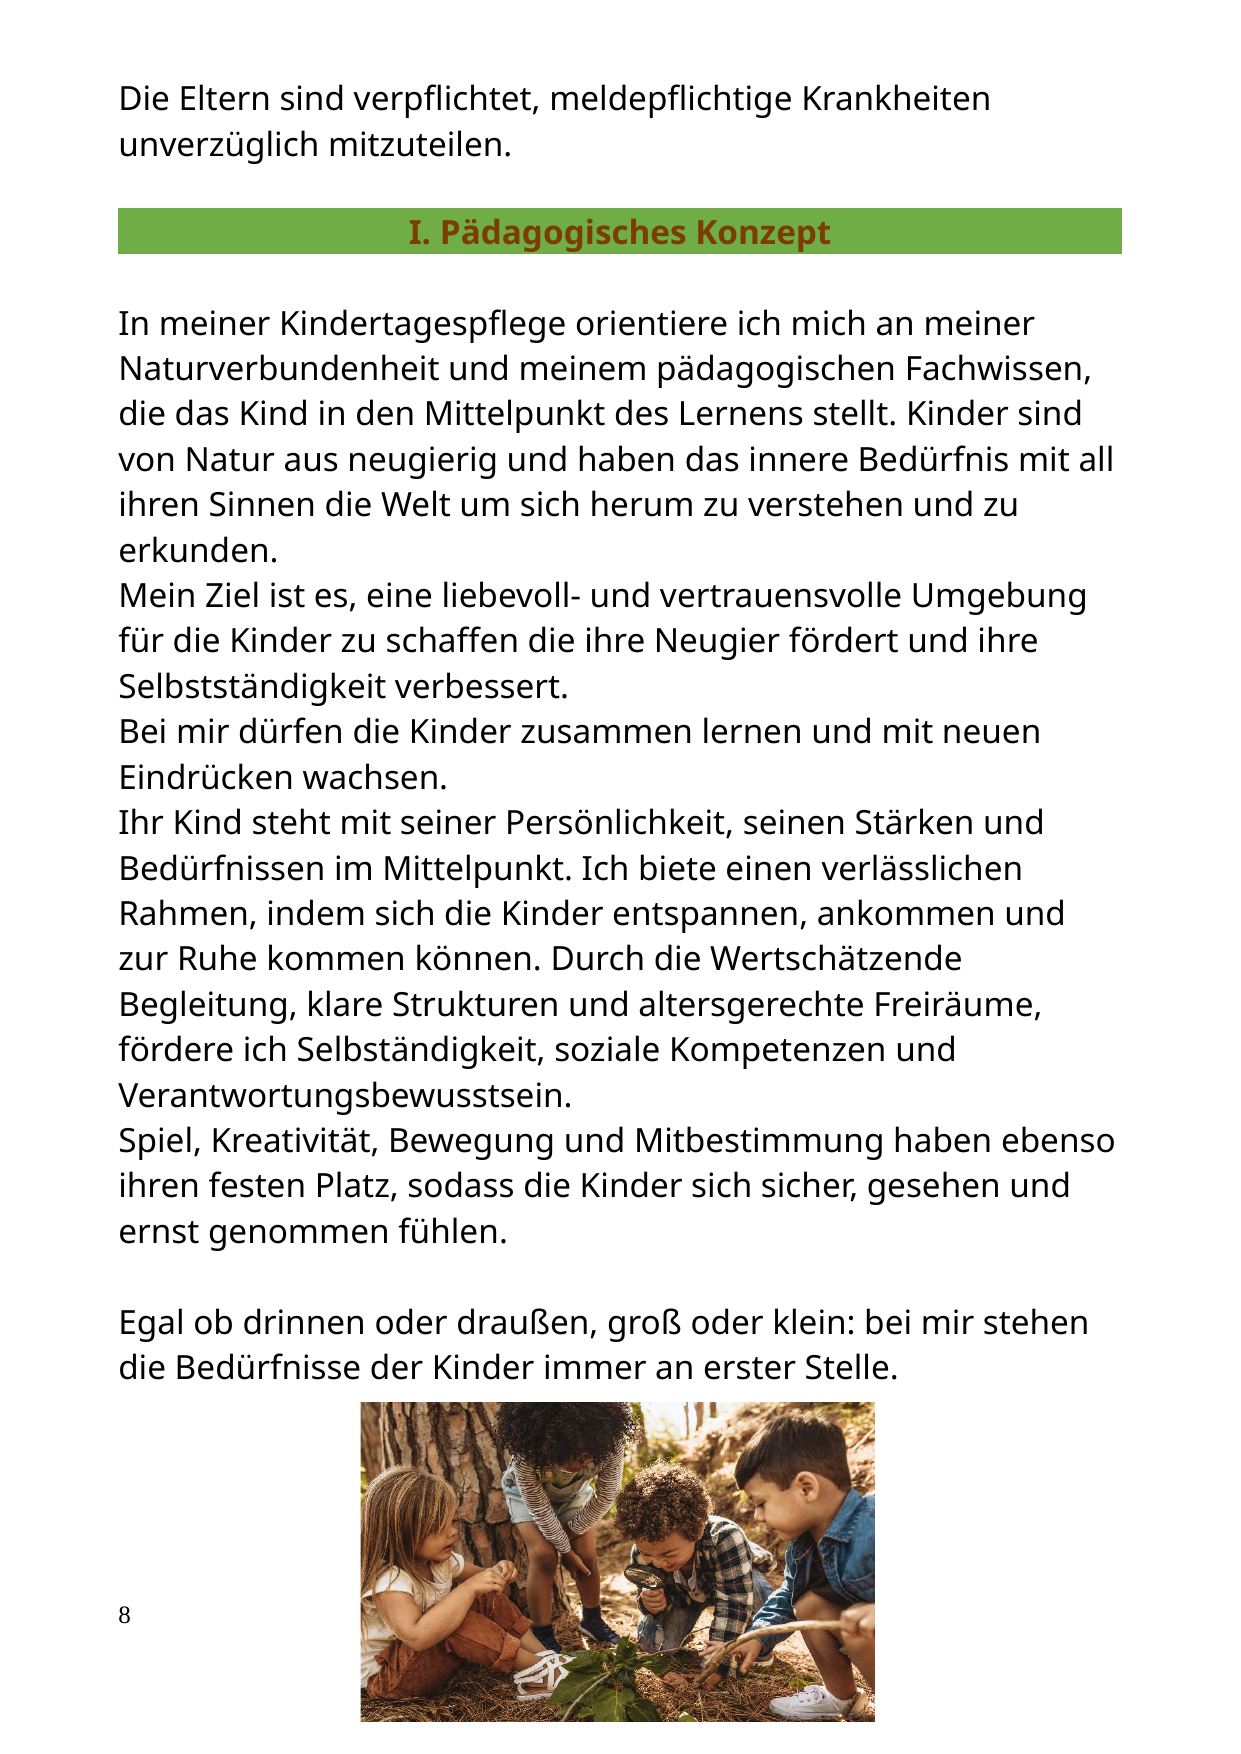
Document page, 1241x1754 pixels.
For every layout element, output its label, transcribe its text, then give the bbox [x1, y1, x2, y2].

text Bei mir dürfen die Kinder zusammen lernen und mit neuen Eindrücken wachsen. [118, 708, 1122, 799]
text Die Eltern sind verpflichtet, meldepflichtige Krankheiten unverzüglich mitzuteilen. [118, 75, 1122, 166]
text Mein Ziel ist es, eine liebevoll- und vertrauensvolle Umgebung für die Kinder zu schaffen die ihre Neugier fördert und ihre Selbstständigkeit verbessert. [118, 572, 1122, 708]
text In meiner Kindertagespflege orientiere ich mich an meiner Naturverbundenheit und meinem pädagogischen Fachwissen, die das Kind in den Mittelpunkt des Lernens stellt. Kinder sind von Natur aus neugierig und haben das innere Bedürfnis mit all ihren Sinnen die Welt um sich herum zu verstehen und zu erkunden. [118, 299, 1122, 572]
text I. Pädagogisches Konzept [118, 208, 1122, 254]
text Ihr Kind steht mit seiner Persönlichkeit, seinen Stärken und Bedürfnissen im Mittelpunkt. Ich biete einen verlässlichen Rahmen, indem sich die Kinder entspannen, ankommen und zur Ruhe kommen können. Durch die Wertschätzende Begleitung, klare Strukturen und altersgerechte Freiräume, fördere ich Selbständigkeit, soziale Kompetenzen und Verantwortungsbewusstsein. [118, 799, 1122, 1117]
text Spiel, Kreativität, Bewegung und Mitbestimmung haben ebenso ihren festen Platz, sodass die Kinder sich sicher, gesehen und ernst genommen fühlen. [118, 1117, 1122, 1253]
text Egal ob drinnen oder draußen, groß oder klein: bei mir stehen die Bedürfnisse der Kinder immer an erster Stelle. [118, 1298, 1122, 1389]
